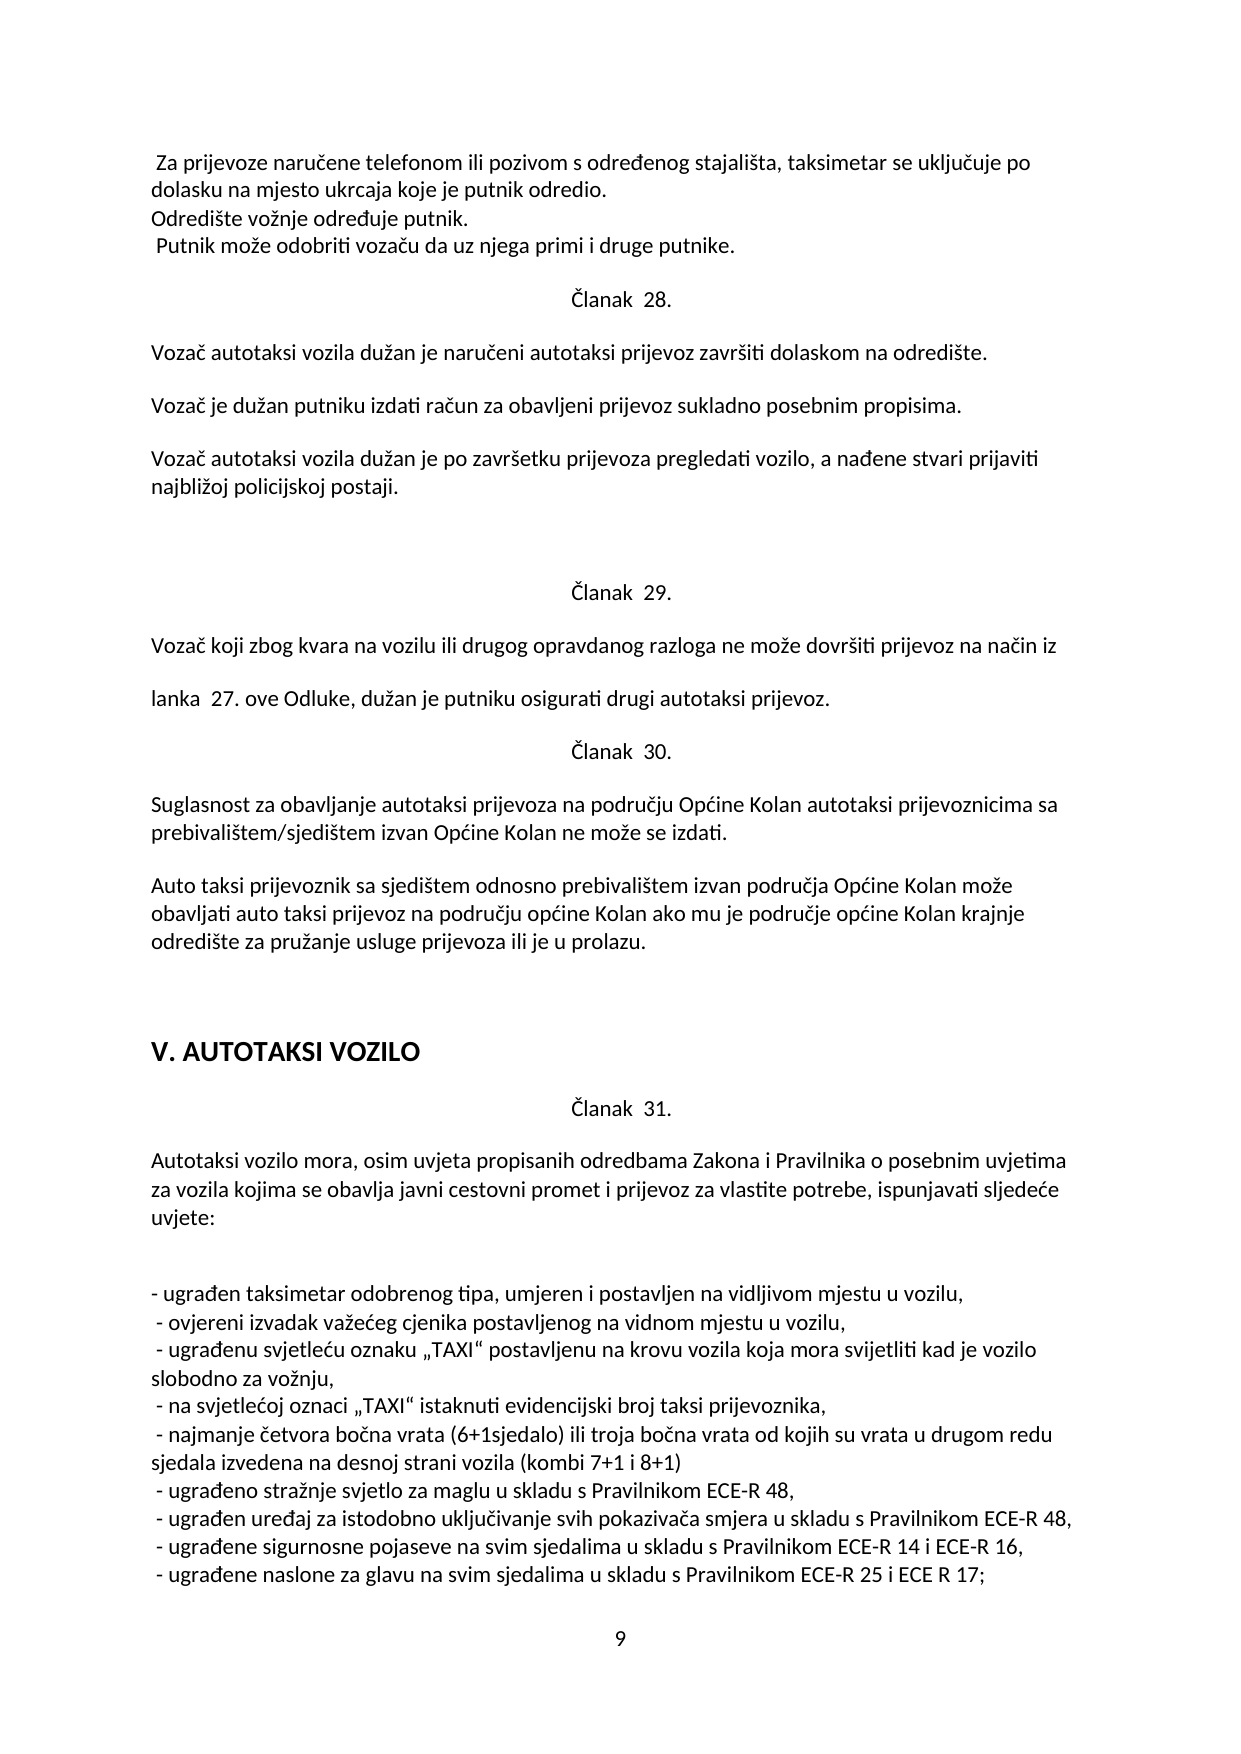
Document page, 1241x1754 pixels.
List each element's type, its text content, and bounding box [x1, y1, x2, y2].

text Auto taksi prijevoznik sa sjedištem odnosno prebivalištem izvan područja Općine Kolan može obavljati auto taksi prijevoz na području općine Kolan ako mu je područje općine Kolan krajnje odredište za pružanje usluge prijevoza ili je u prolazu. [151, 871, 1093, 955]
text - ugrađene naslone za glavu na svim sjedalima u skladu s Pravilnikom ECE-R 25 i ECE R 17; [151, 1560, 1093, 1588]
text - ugrađeno stražnje svjetlo za maglu u skladu s Pravilnikom ECE-R 48, [151, 1476, 1093, 1504]
text Članak 28. [151, 285, 1093, 313]
text - ugrađenu svjetleću oznaku „TAXI“ postavljenu na krovu vozila koja mora svijetliti kad je vozilo slobodno za vožnju, [151, 1336, 1093, 1392]
text Putnik može odobriti vozaču da uz njega primi i druge putnike. [151, 232, 1093, 260]
text Vozač koji zbog kvara na vozilu ili drugog opravdanog razloga ne može dovršiti prijevoz na način iz [151, 631, 1093, 659]
text lanka 27. ove Odluke, dužan je putniku osigurati drugi autotaksi prijevoz. [151, 684, 1093, 712]
text Članak 31. [151, 1094, 1093, 1122]
text - ugrađen uređaj za istodobno uključivanje svih pokazivača smjera u skladu s Pravilnikom ECE-R 48, [151, 1504, 1093, 1532]
text Za prijevoze naručene telefonom ili pozivom s određenog stajališta, taksimetar se uključuje po dolasku na mjesto ukrcaja koje je putnik odredio. [151, 148, 1093, 204]
text - na svjetlećoj oznaci „TAXI“ istaknuti evidencijski broj taksi prijevoznika, [151, 1392, 1093, 1420]
text Članak 30. [151, 737, 1093, 765]
text Suglasnost za obavljanje autotaksi prijevoza na području Općine Kolan autotaksi prijevoznicima sa prebivalištem/sjedištem izvan Općine Kolan ne može se izdati. [151, 790, 1093, 846]
text - najmanje četvora bočna vrata (6+1sjedalo) ili troja bočna vrata od kojih su vrata u drugom redu sjedala izvedena na desnoj strani vozila (kombi 7+1 i 8+1) [151, 1420, 1093, 1476]
text Vozač autotaksi vozila dužan je po završetku prijevoza pregledati vozilo, a nađene stvari prijaviti najbližoj policijskoj postaji. [151, 444, 1093, 500]
text Vozač je dužan putniku izdati račun za obavljeni prijevoz sukladno posebnim propisima. [151, 391, 1093, 419]
text Članak 29. [151, 578, 1093, 606]
text - ovjereni izvadak važećeg cjenika postavljenog na vidnom mjestu u vozilu, [151, 1308, 1093, 1336]
text Autotaksi vozilo mora, osim uvjeta propisanih odredbama Zakona i Pravilnika o posebnim uvjetima za vozila kojima se obavlja javni cestovni promet i prijevoz za vlastite potrebe, ispunjavati sljedeće uvjete: [151, 1147, 1093, 1231]
text - ugrađene sigurnosne pojaseve na svim sjedalima u skladu s Pravilnikom ECE-R 14 i ECE-R 16, [151, 1532, 1093, 1560]
text V. AUTOTAKSI VOZILO [151, 1033, 1093, 1069]
text - ugrađen taksimetar odobrenog tipa, umjeren i postavljen na vidljivom mjestu u vozilu, [151, 1279, 1093, 1308]
text Odredište vožnje određuje putnik. [151, 204, 1093, 232]
text Vozač autotaksi vozila dužan je naručeni autotaksi prijevoz završiti dolaskom na odredište. [151, 338, 1093, 366]
